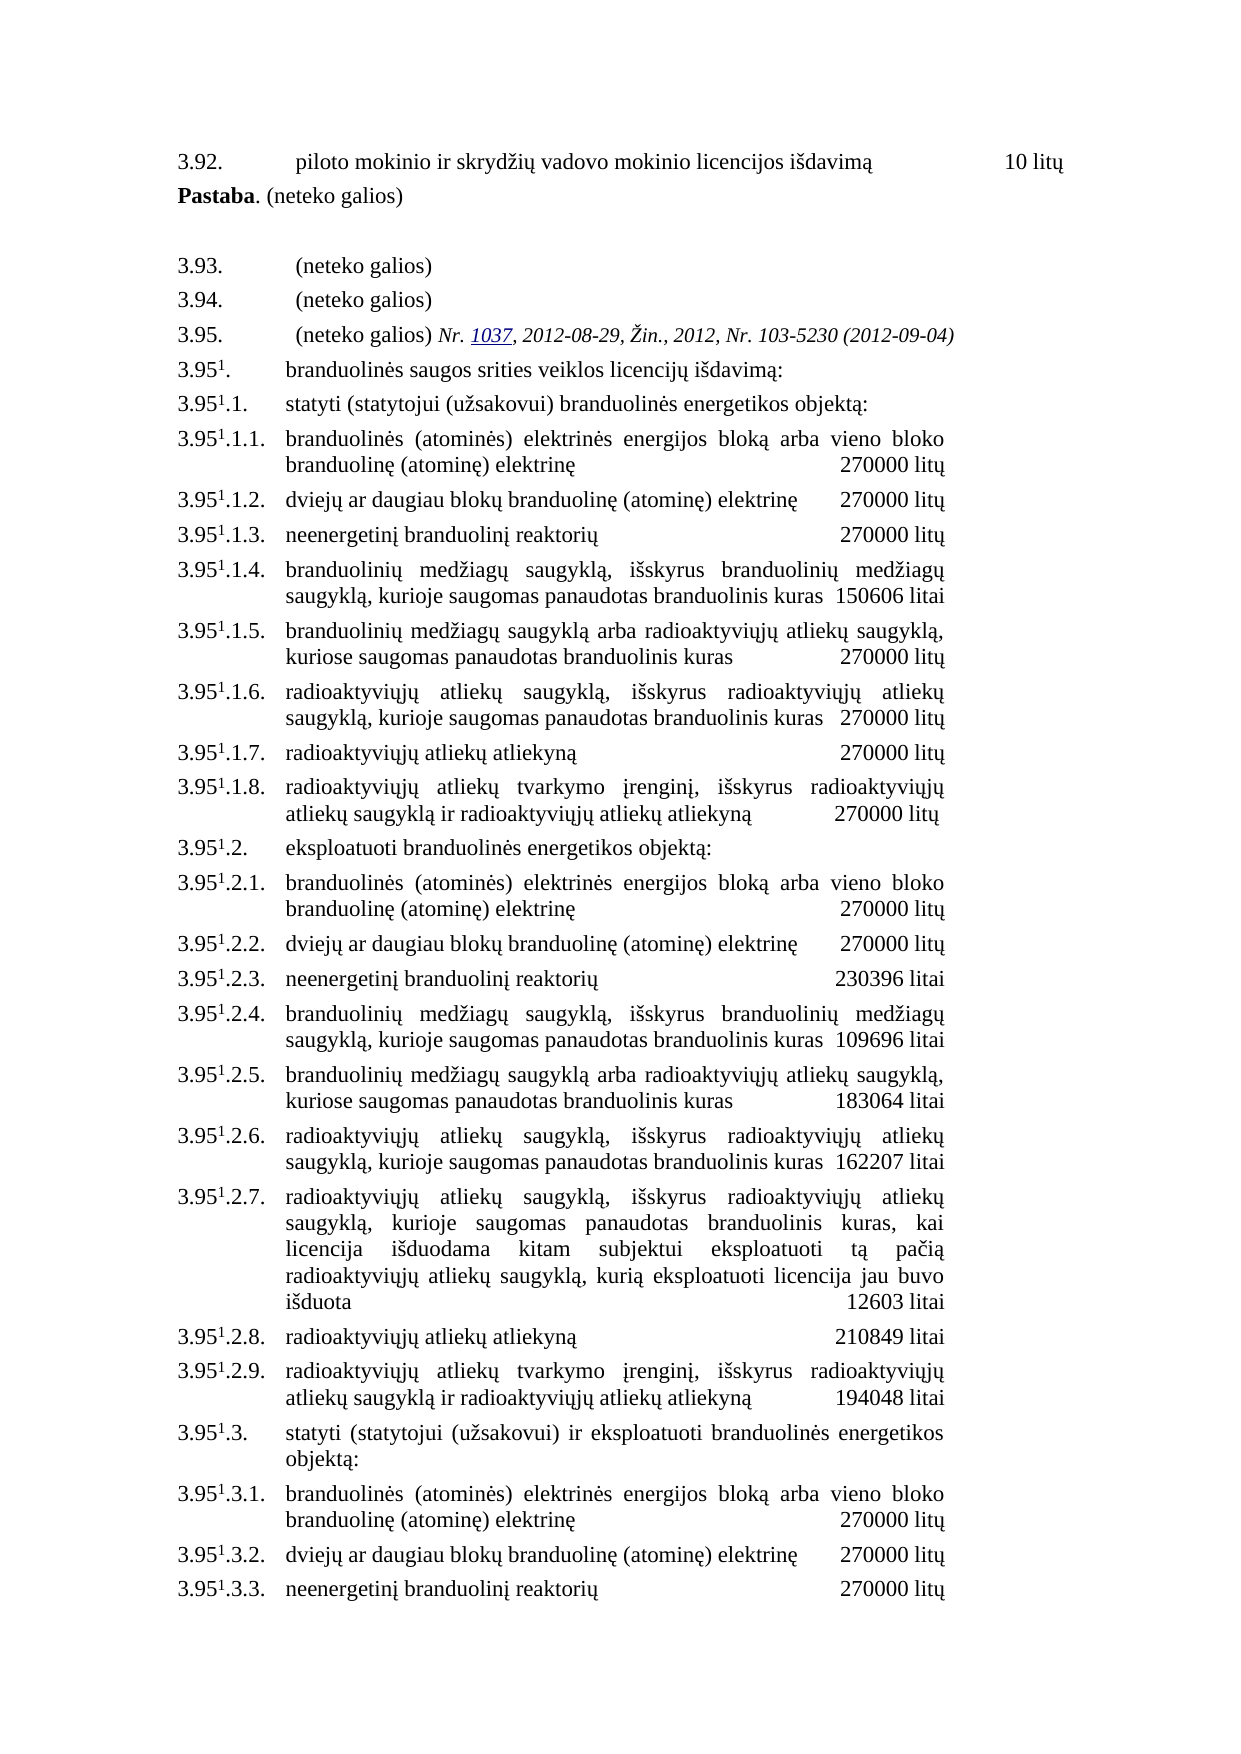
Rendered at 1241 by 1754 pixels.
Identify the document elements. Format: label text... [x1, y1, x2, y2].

text 3.951.3.1. branduolinės (atominės) elektrinės energijos bloką arba vieno bloko branduolinę (atominę) elektrinę 270000 litų [177, 1479, 945, 1532]
text 3.951. branduolinės saugos srities veiklos licencijų išdavimą: [177, 356, 945, 382]
text 3.951.2.4. branduolinių medžiagų saugyklą, išskyrus branduolinių medžiagų saugyklą, kurioje saugomas panaudotas branduolinis kuras 109696 litai [177, 999, 945, 1052]
text 3.951.2. eksploatuoti branduolinės energetikos objektą: [177, 834, 945, 861]
text 3.92. piloto mokinio ir skrydžių vadovo mokinio licencijos išdavimą 10 litų [177, 148, 1122, 174]
text 3.951.3.3. neenergetinį branduolinį reaktorių 270000 litų [177, 1575, 945, 1602]
text 3.951.2.7. radioaktyviųjų atliekų saugyklą, išskyrus radioaktyviųjų atliekų saugyklą, kurioje saugomas panaudotas branduolinis kuras, kai licencija išduodama kitam subjektui eksploatuoti tą pačią radioaktyviųjų atliekų saugyklą, kurią eksploatuoti licencija jau buvo išduota 12603 litai [177, 1183, 945, 1314]
text 3.951.1.1. branduolinės (atominės) elektrinės energijos bloką arba vieno bloko branduolinę (atominę) elektrinę 270000 litų [177, 425, 945, 478]
text 3.951.2.9. radioaktyviųjų atliekų tvarkymo įrenginį, išskyrus radioaktyviųjų atliekų saugyklą ir radioaktyviųjų atliekų atliekyną 194048 litai [177, 1357, 945, 1410]
text 3.951.2.1. branduolinės (atominės) elektrinės energijos bloką arba vieno bloko branduolinę (atominę) elektrinę 270000 litų [177, 869, 945, 922]
text 3.93. (neteko galios) [177, 252, 1122, 278]
text 3.951.1.5. branduolinių medžiagų saugyklą arba radioaktyviųjų atliekų saugyklą, kuriose saugomas panaudotas branduolinis kuras 270000 litų [177, 617, 945, 669]
text 3.95. (neteko galios) Nr. 1037, 2012-08-29, Žin., 2012, Nr. 103-5230 (2012-09-04) [177, 321, 1122, 347]
text 3.951.2.3. neenergetinį branduolinį reaktorių 230396 litai [177, 965, 945, 991]
text 3.94. (neteko galios) [177, 286, 1122, 313]
text 3.951.2.5. branduolinių medžiagų saugyklą arba radioaktyviųjų atliekų saugyklą, kuriose saugomas panaudotas branduolinis kuras 183064 litai [177, 1061, 945, 1113]
text 3.951.1.6. radioaktyviųjų atliekų saugyklą, išskyrus radioaktyviųjų atliekų saugyklą, kurioje saugomas panaudotas branduolinis kuras 270000 litų [177, 678, 945, 730]
text 3.951.2.2. dviejų ar daugiau blokų branduolinę (atominę) elektrinę 270000 litų [177, 930, 945, 957]
text 3.951.1.8. radioaktyviųjų atliekų tvarkymo įrenginį, išskyrus radioaktyviųjų atliekų saugyklą ir radioaktyviųjų atliekų atliekyną 270000 litų [177, 773, 945, 826]
text 3.951.2.6. radioaktyviųjų atliekų saugyklą, išskyrus radioaktyviųjų atliekų saugyklą, kurioje saugomas panaudotas branduolinis kuras 162207 litai [177, 1122, 945, 1174]
text 3.951.1.3. neenergetinį branduolinį reaktorių 270000 litų [177, 521, 945, 547]
text 3.951.1.7. radioaktyviųjų atliekų atliekyną 270000 litų [177, 739, 945, 765]
text 3.951.3. statyti (statytojui (užsakovui) ir eksploatuoti branduolinės energetikos objektą: [177, 1418, 945, 1471]
text 3.951.2.8. radioaktyviųjų atliekų atliekyną 210849 litai [177, 1323, 945, 1349]
text 3.951.1. statyti (statytojui (užsakovui) branduolinės energetikos objektą: [177, 391, 945, 417]
text 3.951.1.2. dviejų ar daugiau blokų branduolinę (atominę) elektrinę 270000 litų [177, 486, 945, 513]
text Pastaba. (neteko galios) [177, 182, 1122, 209]
text 3.951.1.4. branduolinių medžiagų saugyklą, išskyrus branduolinių medžiagų saugyklą, kurioje saugomas panaudotas branduolinis kuras 150606 litai [177, 556, 945, 608]
text 3.951.3.2. dviejų ar daugiau blokų branduolinę (atominę) elektrinę 270000 litų [177, 1541, 945, 1567]
